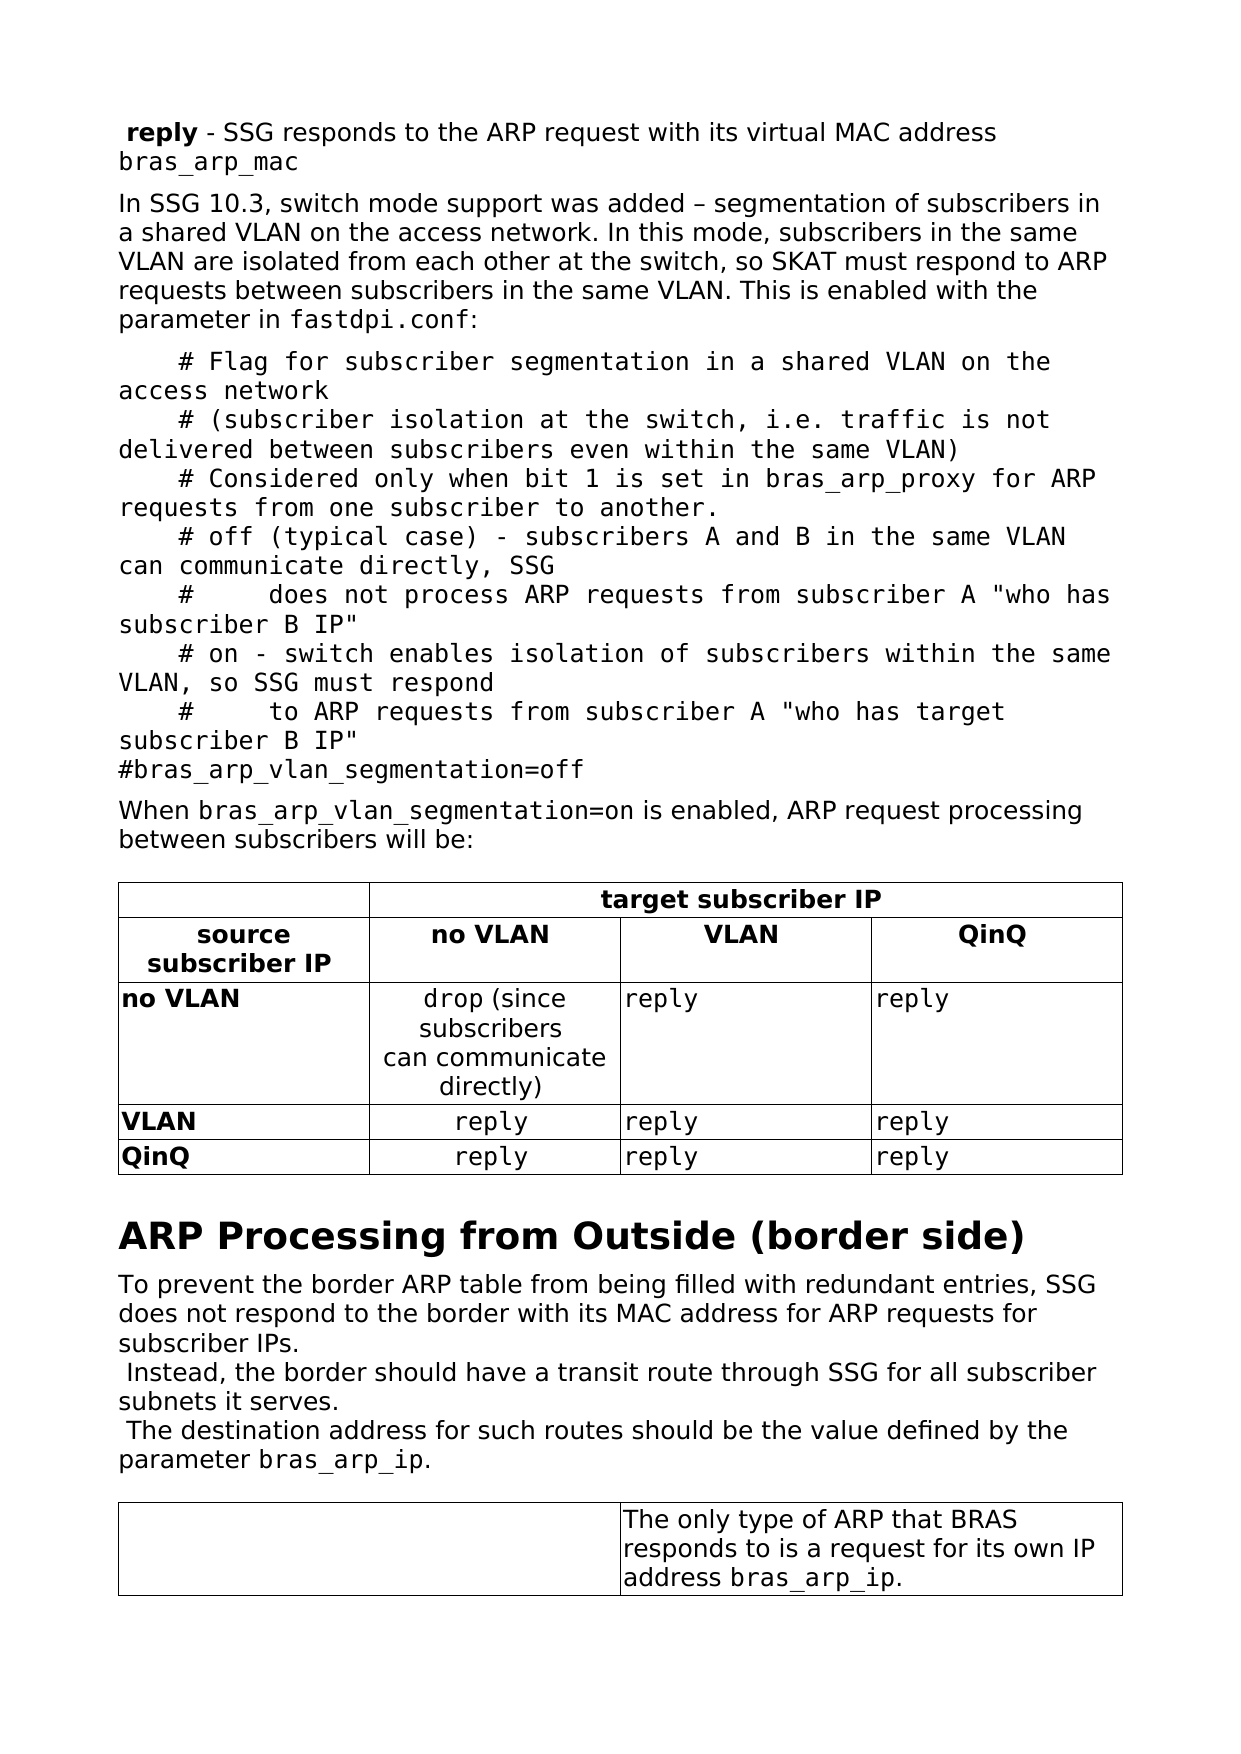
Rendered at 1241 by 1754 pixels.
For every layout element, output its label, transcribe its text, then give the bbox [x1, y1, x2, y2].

table_header The only type of ARP that BRAS responds to is a request for its own IP address bras_arp_ip. [621, 1503, 1122, 1595]
table_cell reply [621, 1140, 871, 1174]
table_cell QinQ [872, 918, 1122, 982]
table_cell no VLAN [119, 983, 369, 1104]
table_cell reply [621, 1105, 871, 1139]
table_cell QinQ [119, 1140, 369, 1174]
table_cell reply [370, 1140, 620, 1174]
table_cell no VLAN [370, 918, 620, 982]
table_cell reply [872, 1140, 1122, 1174]
table_header target subscriber IP [370, 883, 1122, 917]
text In SSG 10.3, switch mode support was added – segmentation of subscribers in a shared VLAN on the access network. In this mode, subscribers in the same VLAN are isolated from each other at the switch, so SKAT must respond to ARP requests between subscribers in the same VLAN. This is enabled with the parameter in fastdpi.conf: [118, 189, 1122, 335]
table_cell source subscriber IP [119, 918, 369, 982]
table_header [119, 883, 369, 917]
subtitle ARP Processing from Outside (border side) [118, 1214, 1122, 1258]
table_cell drop (since subscribers can communicate directly) [370, 983, 620, 1104]
table_header [119, 1503, 620, 1595]
table_cell VLAN [621, 918, 871, 982]
table_cell reply [370, 1105, 620, 1139]
text reply - SSG responds to the ARP request with its virtual MAC address bras_arp_mac [118, 118, 1122, 176]
table_cell reply [621, 983, 871, 1104]
text # Flag for subscriber segmentation in a shared VLAN on the access network # (subscriber isolation at the switch, i.e. traffic is not delivered between subscribers even within the same VLAN) # Considered only when bit 1 is set in bras_arp_proxy for ARP requests from one subscriber to another. # off (typical case) - subscribers A and B in the same VLAN can communicate directly, SSG # does not process ARP requests from subscriber A "who has subscriber B IP" # on - switch enables isolation of subscribers within the same VLAN, so SSG must respond # to ARP requests from subscriber A "who has target subscriber B IP" #bras_arp_vlan_segmentation=off [118, 347, 1122, 785]
table_cell reply [872, 1105, 1122, 1139]
text When bras_arp_vlan_segmentation=on is enabled, ARP request processing between subscribers will be: [118, 797, 1122, 855]
table_cell VLAN [119, 1105, 369, 1139]
table_cell reply [872, 983, 1122, 1104]
text To prevent the border ARP table from being filled with redundant entries, SSG does not respond to the border with its MAC address for ARP requests for subscriber IPs. Instead, the border should have a transit route through SSG for all subscriber subnets it serves. The destination address for such routes should be the value defined by the parameter bras_arp_ip. [118, 1270, 1122, 1474]
